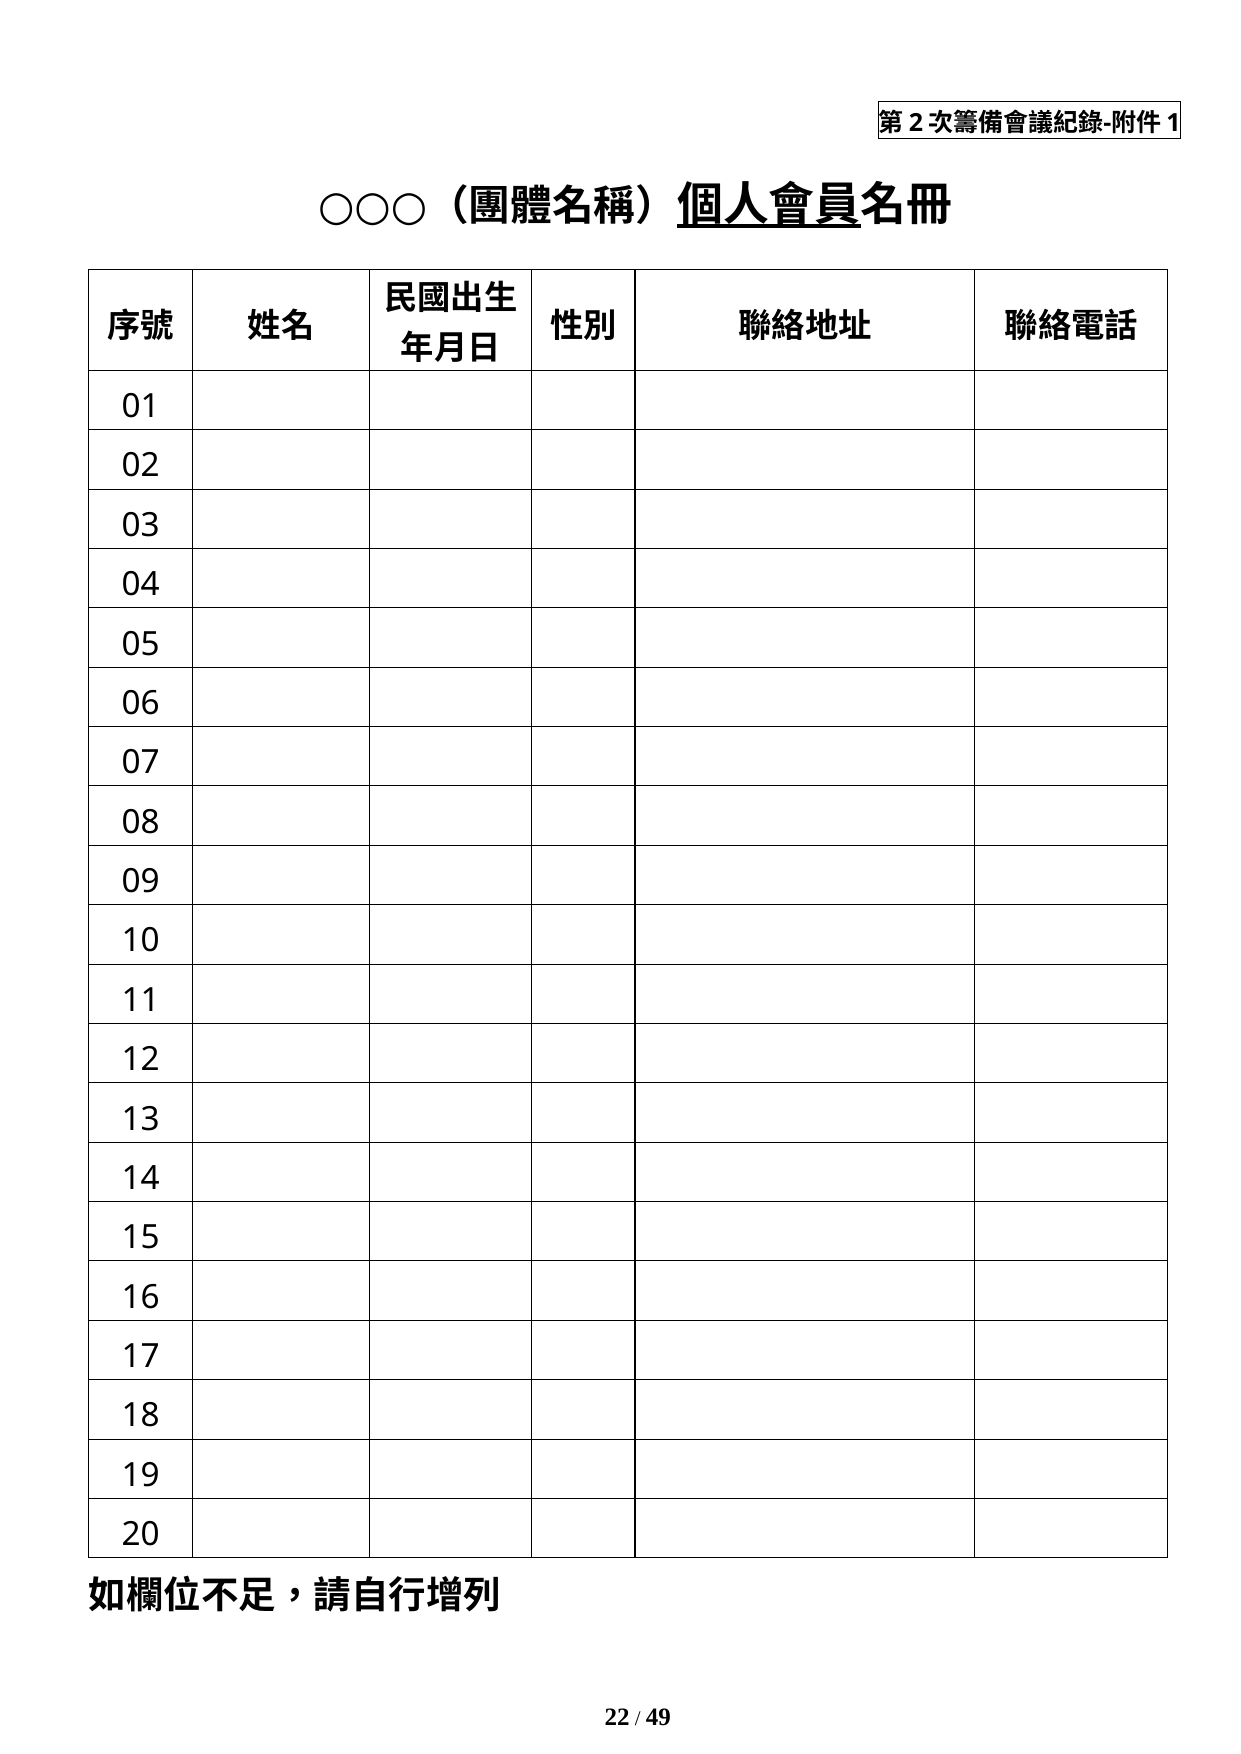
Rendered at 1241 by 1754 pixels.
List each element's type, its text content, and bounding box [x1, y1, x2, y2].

table_cell [532, 1024, 634, 1082]
table_cell [975, 1261, 1167, 1320]
table_cell [975, 608, 1167, 667]
table_cell [532, 1261, 634, 1320]
table_cell [370, 1380, 531, 1438]
table_cell [636, 1499, 974, 1557]
table_cell [636, 727, 974, 785]
table_cell [532, 1321, 634, 1379]
table_cell [636, 430, 974, 488]
table_cell [532, 668, 634, 726]
table_cell [193, 1083, 369, 1142]
table_cell 11 [89, 965, 192, 1023]
table_cell [532, 786, 634, 845]
table_cell [193, 668, 369, 726]
table_cell [370, 1083, 531, 1142]
table_cell [370, 668, 531, 726]
table_cell [370, 490, 531, 548]
table_cell [370, 846, 531, 904]
table_cell [532, 608, 634, 667]
table_cell [532, 1202, 634, 1260]
table_cell 13 [89, 1083, 192, 1142]
table_cell [193, 1024, 369, 1082]
table_cell [370, 1202, 531, 1260]
table_header 民國出生年月日 [370, 270, 531, 370]
table_cell [975, 1440, 1167, 1498]
table_cell [193, 846, 369, 904]
table_cell [370, 549, 531, 607]
text ○○○（團體名稱）個人會員名冊 [89, 179, 1181, 231]
table_cell [975, 905, 1167, 963]
table_cell [532, 1440, 634, 1498]
table_cell [636, 668, 974, 726]
table_cell [193, 430, 369, 488]
table_cell [636, 608, 974, 667]
table_cell [636, 1024, 974, 1082]
table_cell 07 [89, 727, 192, 785]
table_cell 06 [89, 668, 192, 726]
table_cell [532, 1143, 634, 1201]
table_cell [370, 608, 531, 667]
table_cell [370, 1440, 531, 1498]
table_cell [193, 608, 369, 667]
table_cell [193, 1440, 369, 1498]
table_cell [532, 1083, 634, 1142]
table_cell [636, 1321, 974, 1379]
table_cell 18 [89, 1380, 192, 1438]
table_cell [193, 371, 369, 429]
table_cell [975, 549, 1167, 607]
table_cell [636, 371, 974, 429]
table_cell [975, 371, 1167, 429]
table_cell [636, 1202, 974, 1260]
table_cell [370, 1261, 531, 1320]
table_cell [636, 1440, 974, 1498]
table_cell [193, 490, 369, 548]
table_cell [532, 490, 634, 548]
table_cell [975, 1083, 1167, 1142]
table_cell [975, 490, 1167, 548]
table_cell [532, 549, 634, 607]
table_cell [975, 1380, 1167, 1438]
table_cell [636, 905, 974, 963]
table_cell [975, 430, 1167, 488]
table_cell [636, 490, 974, 548]
table_cell [193, 1380, 369, 1438]
table_cell [975, 1321, 1167, 1379]
table_cell [193, 1202, 369, 1260]
table_cell [370, 727, 531, 785]
table_cell [370, 1143, 531, 1201]
table_cell [370, 371, 531, 429]
table_cell [370, 1321, 531, 1379]
table_cell [532, 727, 634, 785]
table_cell [532, 846, 634, 904]
table_cell 01 [89, 371, 192, 429]
table_cell [975, 846, 1167, 904]
table_cell [532, 1380, 634, 1438]
table_cell 08 [89, 786, 192, 845]
table_cell [636, 549, 974, 607]
table_cell 04 [89, 549, 192, 607]
table_cell 19 [89, 1440, 192, 1498]
table_cell [636, 1380, 974, 1438]
table_cell 14 [89, 1143, 192, 1201]
table_cell [975, 727, 1167, 785]
table_cell [370, 1024, 531, 1082]
table_cell [975, 1202, 1167, 1260]
table_cell 15 [89, 1202, 192, 1260]
table_cell [193, 1143, 369, 1201]
table_cell [975, 965, 1167, 1023]
table_cell [193, 1261, 369, 1320]
table_cell [975, 1024, 1167, 1082]
table_cell [532, 965, 634, 1023]
table_cell [532, 905, 634, 963]
text 如欄位不足，請自行增列 [89, 1558, 1181, 1621]
table_cell [370, 905, 531, 963]
table_cell [193, 1321, 369, 1379]
table_cell [532, 371, 634, 429]
table_cell [975, 786, 1167, 845]
table_cell 10 [89, 905, 192, 963]
table_cell [636, 846, 974, 904]
table_header 序號 [89, 270, 192, 370]
table_cell [193, 965, 369, 1023]
table_cell [975, 668, 1167, 726]
table_cell [532, 1499, 634, 1557]
table_cell 20 [89, 1499, 192, 1557]
table_cell [975, 1143, 1167, 1201]
table_cell 02 [89, 430, 192, 488]
table_cell [636, 1143, 974, 1201]
table_header 聯絡電話 [975, 270, 1167, 370]
table_cell [636, 1261, 974, 1320]
table_cell [370, 965, 531, 1023]
table_header 性別 [532, 270, 634, 370]
table_cell [636, 786, 974, 845]
table_cell [193, 905, 369, 963]
table_cell [636, 1083, 974, 1142]
table_header 姓名 [193, 270, 369, 370]
table_cell [193, 549, 369, 607]
table_cell 12 [89, 1024, 192, 1082]
table_cell [193, 727, 369, 785]
table_cell 03 [89, 490, 192, 548]
table_cell [370, 1499, 531, 1557]
table_cell [636, 965, 974, 1023]
table_cell 09 [89, 846, 192, 904]
table_cell [532, 430, 634, 488]
table_cell 16 [89, 1261, 192, 1320]
table_cell [975, 1499, 1167, 1557]
table_cell 05 [89, 608, 192, 667]
table_header 聯絡地址 [636, 270, 974, 370]
table_cell [193, 1499, 369, 1557]
text 第2次籌備會議紀錄-附件1 [89, 89, 1181, 142]
table_cell [370, 430, 531, 488]
table_cell [370, 786, 531, 845]
table_cell [193, 786, 369, 845]
table_cell 17 [89, 1321, 192, 1379]
